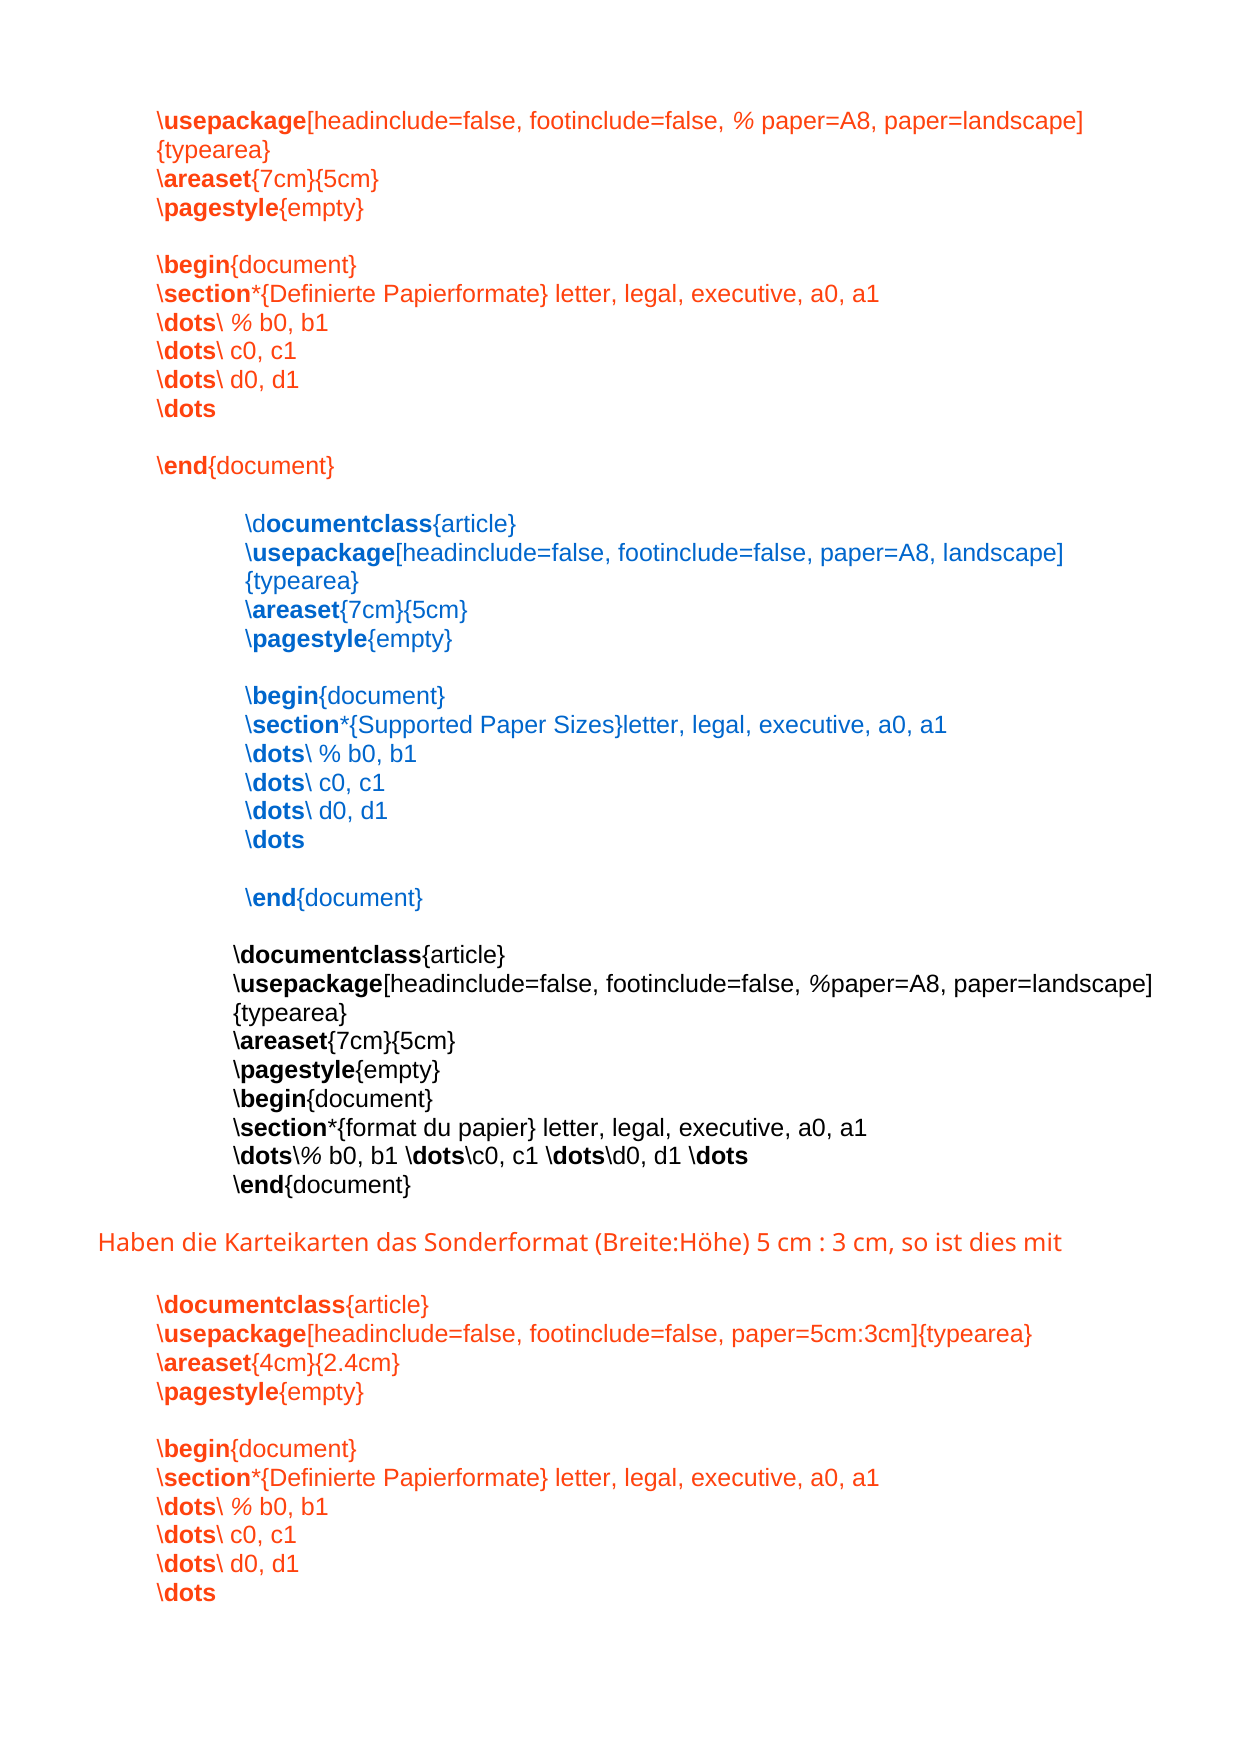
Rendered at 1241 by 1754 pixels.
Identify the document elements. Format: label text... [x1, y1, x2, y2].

text \begin{document} [156, 250, 1172, 279]
text \dots\ % b0, b1 [156, 1492, 1172, 1520]
text \areaset{4cm}{2.4cm} [156, 1348, 1172, 1377]
text \documentclass{article} [156, 1290, 1172, 1319]
text \usepackage[headinclude=false, footinclude=false, %paper=A8, paper=landscape]{typearea} [233, 969, 1171, 1026]
text \pagestyle{empty} [233, 1055, 1174, 1084]
text \areaset{7cm}{5cm} [233, 1026, 1174, 1055]
text \section*{Supported Paper Sizes}letter, legal, executive, a0, a1 [245, 710, 1172, 739]
text \dots\% b0, b1 \dots\c0, c1 \dots\d0, d1 \dots [233, 1141, 1171, 1170]
text \dots [156, 1578, 1172, 1607]
text \dots\ % b0, b1 [245, 739, 830, 767]
text \dots\ % b0, b1 [156, 307, 1172, 336]
text \pagestyle{empty} [156, 192, 1172, 221]
text \dots [245, 825, 830, 854]
text \end{document} [156, 451, 1172, 480]
text \dots\ d0, d1 [156, 1549, 1172, 1578]
text \dots [156, 394, 1172, 422]
text \dots\ c0, c1 [156, 336, 1172, 365]
text \section*{Definierte Papierformate} letter, legal, executive, a0, a1 [156, 279, 1172, 307]
text \areaset{7cm}{5cm} [245, 595, 735, 624]
text \end{document} [233, 1170, 1172, 1199]
text \begin{document} [245, 681, 735, 710]
text \dots\ d0, d1 [245, 796, 830, 825]
text \end{document} [245, 882, 1172, 911]
text Haben die Karteikarten das Sonderformat (Breite:Höhe) 5 cm : 3 cm, so ist dies mit [97, 1225, 1172, 1259]
text \usepackage[headinclude=false, footinclude=false, paper=5cm:3cm]{typearea} [156, 1319, 1172, 1348]
text \documentclass{article} [233, 940, 1171, 969]
text \dots\ c0, c1 [245, 767, 830, 796]
text \dots\ c0, c1 [156, 1520, 1172, 1549]
text \dots\ d0, d1 [156, 365, 1172, 394]
text \usepackage[headinclude=false, footinclude=false, paper=A8, landscape]{typearea} [245, 537, 1172, 595]
text \pagestyle{empty} [245, 624, 1172, 652]
text \section*{Definierte Papierformate} letter, legal, executive, a0, a1 [156, 1463, 1172, 1492]
text \section*{format du papier} letter, legal, executive, a0, a1 [233, 1112, 1171, 1141]
text \areaset{7cm}{5cm} [156, 164, 1172, 192]
text \begin{document} [233, 1084, 1174, 1112]
text \documentclass{article} [245, 509, 1172, 537]
text \begin{document} [156, 1434, 1172, 1463]
text \pagestyle{empty} [156, 1377, 1172, 1405]
text \usepackage[headinclude=false, footinclude=false, % paper=A8, paper=landscape]{typearea} [156, 106, 1172, 164]
